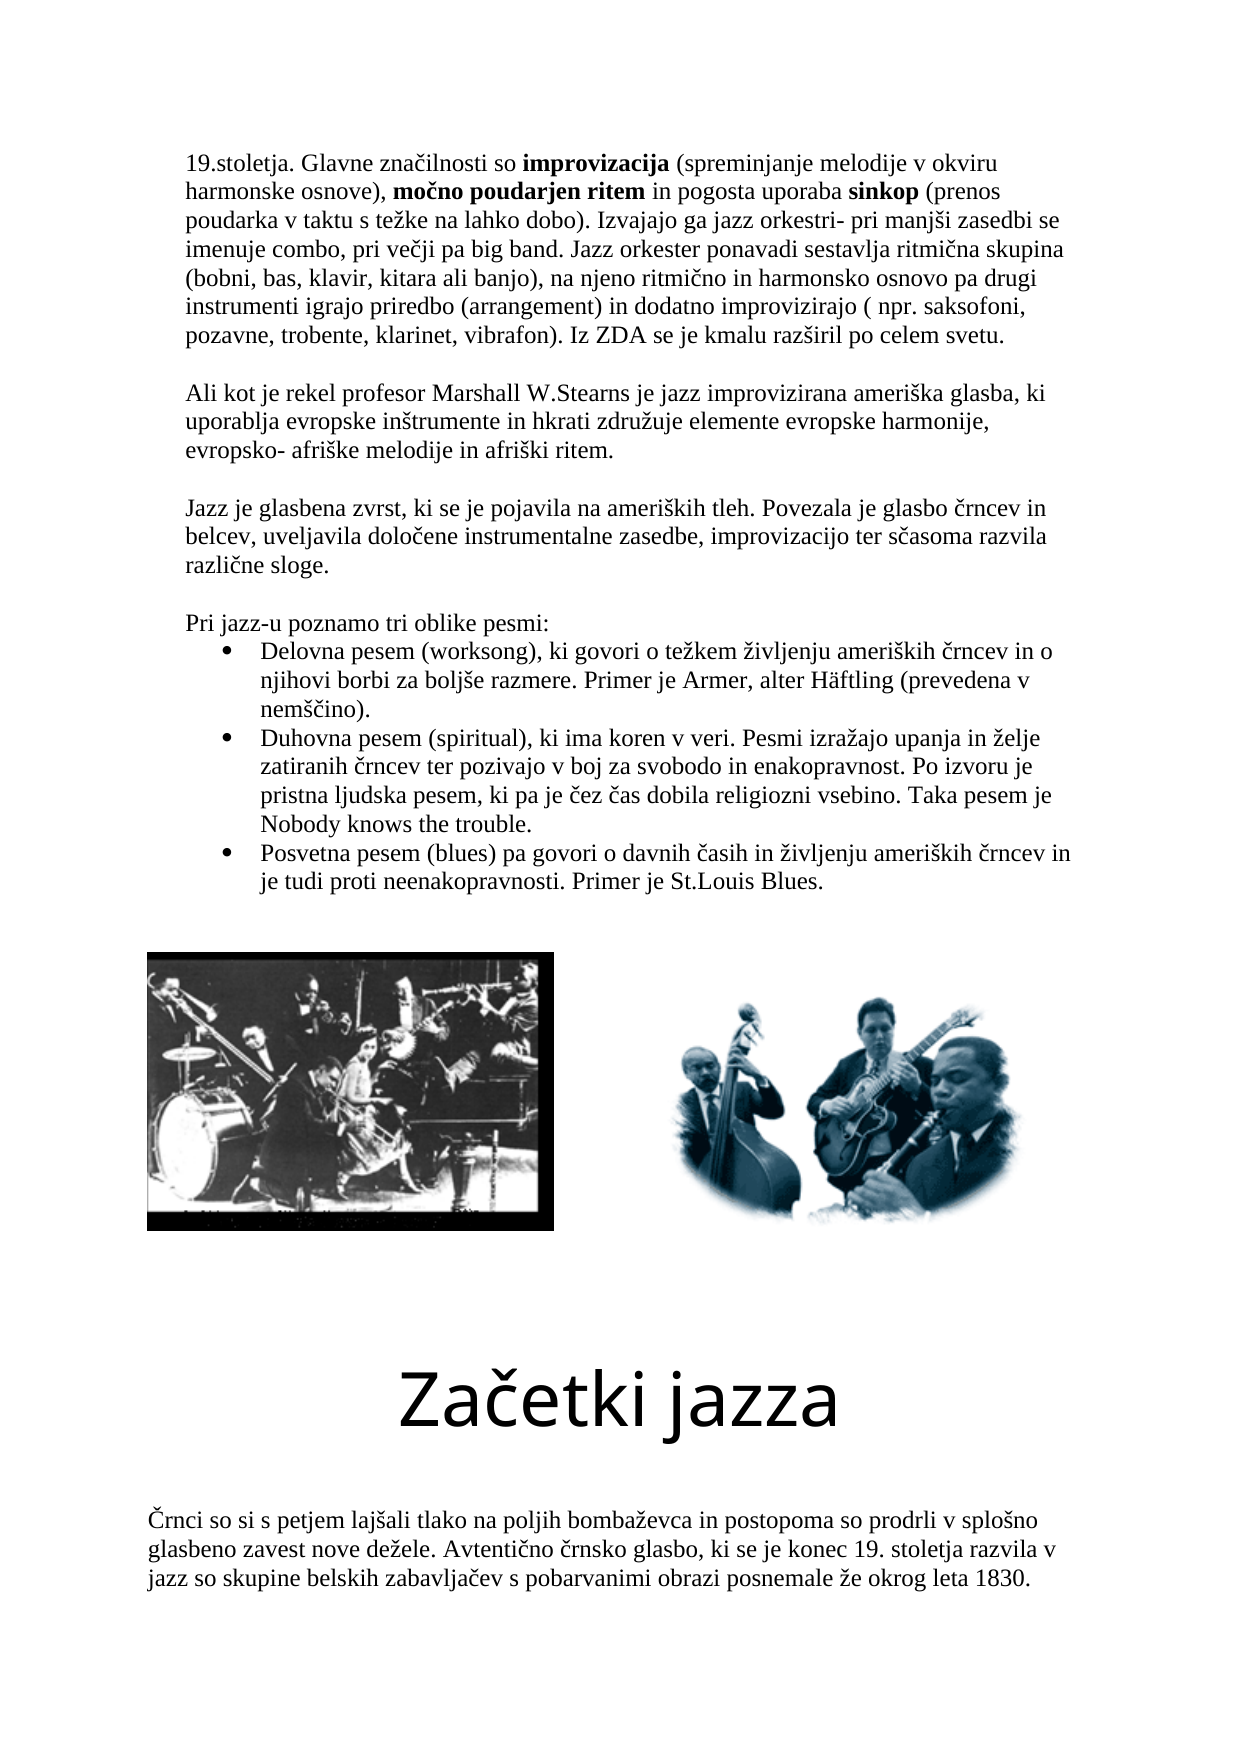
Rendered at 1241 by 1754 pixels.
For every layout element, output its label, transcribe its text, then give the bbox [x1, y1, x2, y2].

list Duhovna pesem (spiritual), ki ima koren v veri. Pesmi izražajo upanja in želje zatiranih črncev ter pozivajo v boj za svobodo in enakopravnost. Po izvoru je pristna ljudska pesem, ki pa je čez čas dobila religiozni vsebino. Taka pesem je Nobody knows the trouble. [223, 723, 1093, 838]
list Delovna pesem (worksong), ki govori o težkem življenju ameriških črncev in o njihovi borbi za boljše razmere. Primer je Armer, alter Häftling (prevedena v nemščino). [223, 636, 1093, 723]
text Začetki jazza [148, 1346, 1093, 1448]
picture [147, 952, 554, 1231]
text Ali kot je rekel profesor Marshall W.Stearns je jazz improvizirana ameriška glasba, ki uporablja evropske inštrumente in hkrati združuje elemente evropske harmonije, evropsko- afriške melodije in afriški ritem. [185, 378, 1093, 464]
text Pri jazz-u poznamo tri oblike pesmi: [185, 608, 1093, 636]
text 19.stoletja. Glavne značilnosti so improvizacija (spreminjanje melodije v okviru harmonske osnove), močno poudarjen ritem in pogosta uporaba sinkop (prenos poudarka v taktu s težke na lahko dobo). Izvajajo ga jazz orkestri- pri manjši zasedbi se imenuje combo, pri večji pa big band. Jazz orkester ponavadi sestavlja ritmična skupina (bobni, bas, klavir, kitara ali banjo), na njeno ritmično in harmonsko osnovo pa drugi instrumenti igrajo priredbo (arrangement) in dodatno improvizirajo ( npr. saksofoni, pozavne, trobente, klarinet, vibrafon). Iz ZDA se je kmalu razširil po celem svetu. [185, 148, 1093, 349]
text Jazz je glasbena zvrst, ki se je pojavila na ameriških tleh. Povezala je glasbo črncev in belcev, uveljavila določene instrumentalne zasedbe, improvizacijo ter sčasoma razvila različne sloge. [185, 493, 1093, 579]
picture [660, 977, 1036, 1231]
text Črnci so si s petjem lajšali tlako na poljih bombaževca in postopoma so prodrli v splošno glasbeno zavest nove dežele. Avtentično črnsko glasbo, ki se je konec 19. stoletja razvila v jazz so skupine belskih zabavljačev s pobarvanimi obrazi posnemale že okrog leta 1830. [148, 1506, 1093, 1592]
list Posvetna pesem (blues) pa govori o davnih časih in življenju ameriških črncev in je tudi proti neenakopravnosti. Primer je St.Louis Blues. [223, 838, 1093, 895]
